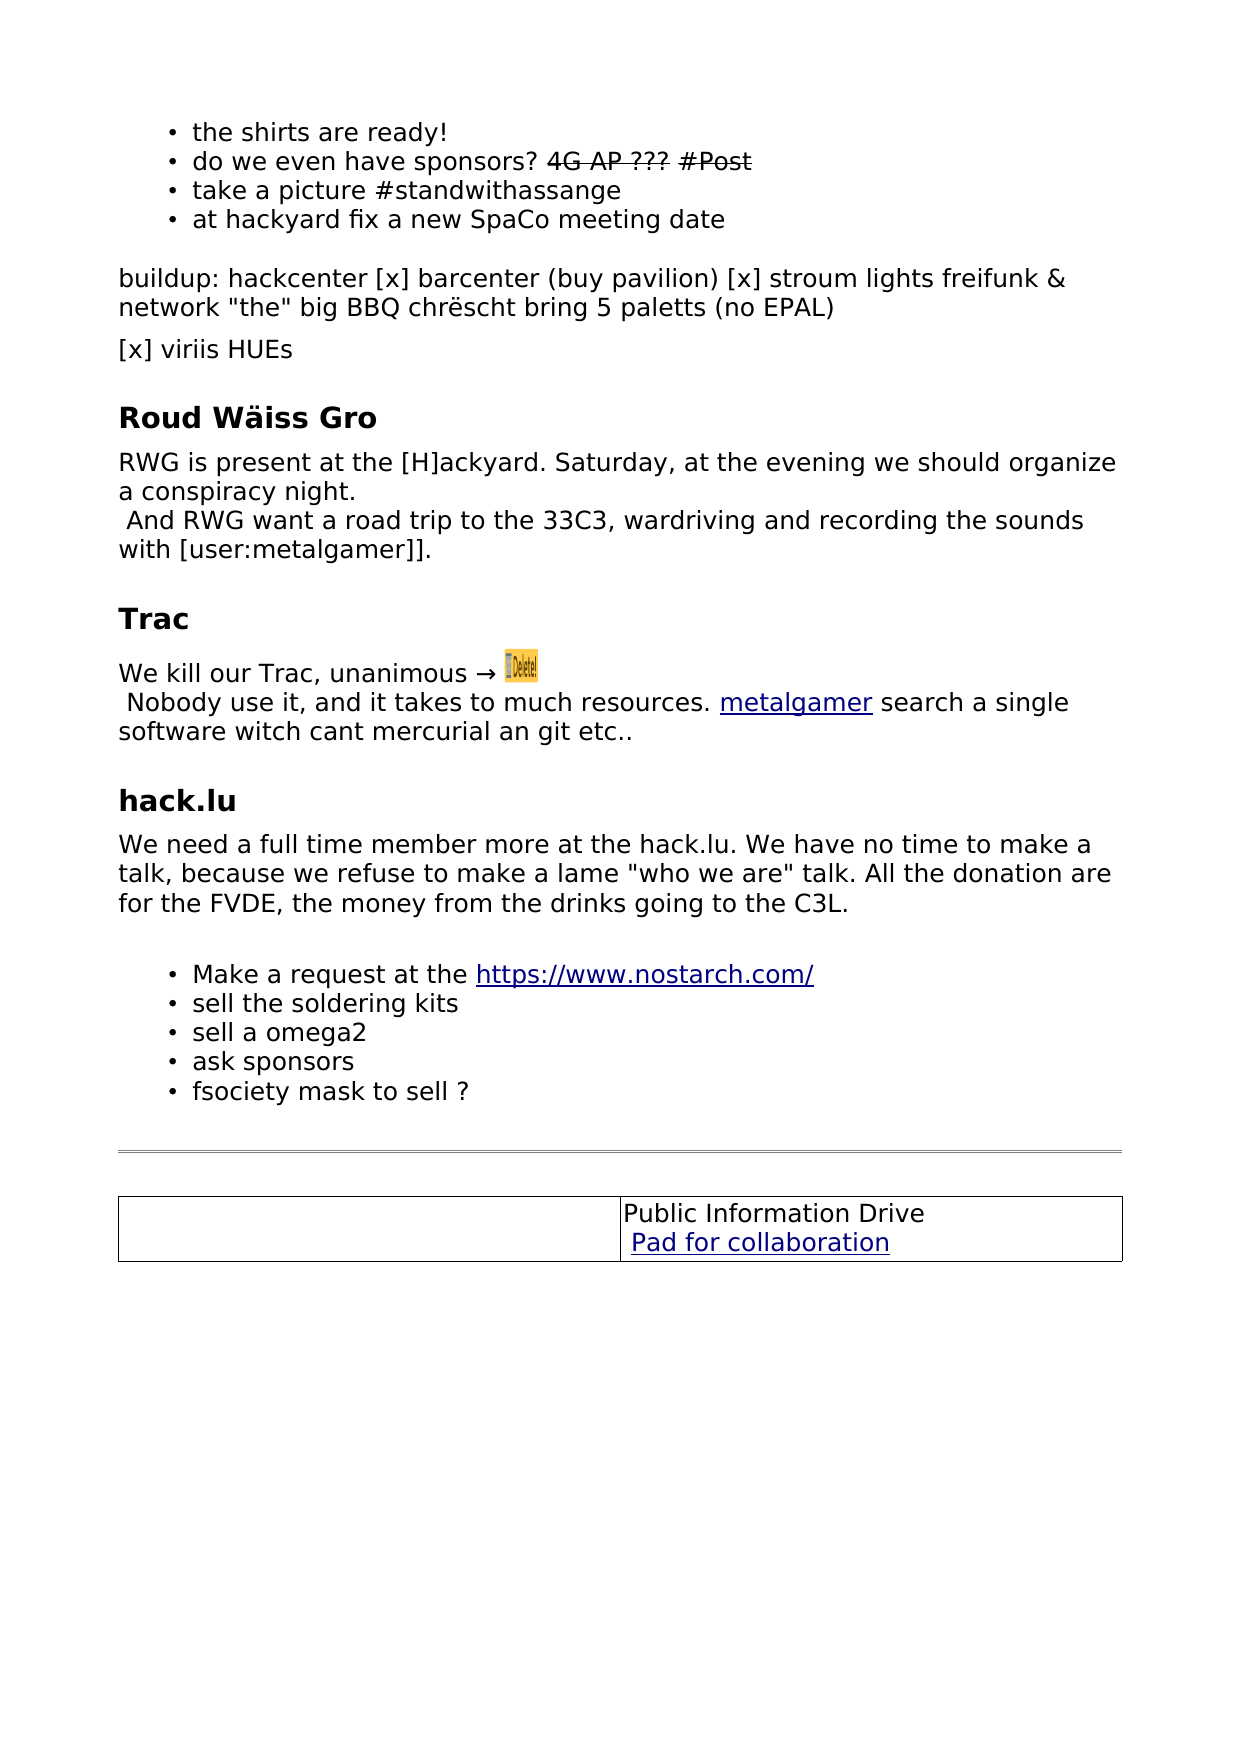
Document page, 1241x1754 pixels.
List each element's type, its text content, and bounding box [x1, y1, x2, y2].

list at hackyard fix a new SpaCo meeting date [177, 206, 1122, 235]
text RWG is present at the [H]ackyard. Saturday, at the evening we should organize a conspiracy night. And RWG want a road trip to the 33C3, wardriving and recording the sounds with [user:metalgamer]]. [118, 448, 1122, 565]
table_header Public Information Drive Pad for collaboration [621, 1197, 1122, 1261]
text We need a full time member more at the hack.lu. We have no time to make a talk, because we refuse to make a lame "who we are" talk. All the donation are for the FVDE, the money from the drinks going to the C3L. [118, 831, 1122, 918]
subtitle Roud Wäiss Gro [118, 402, 1122, 436]
text We kill our Trac, unanimous → Nobody use it, and it takes to much resources. metalgamer search a single software witch cant mercurial an git etc.. [118, 649, 1122, 747]
table_header [119, 1197, 620, 1261]
list sell the soldering kits [177, 989, 1122, 1018]
list fsociety mask to sell ? [177, 1077, 1122, 1106]
list do we even have sponsors? 4G AP ??? #Post [177, 147, 1122, 176]
list the shirts are ready! [177, 118, 1122, 147]
subtitle Trac [118, 602, 1122, 636]
text buildup: hackcenter [x] barcenter (buy pavilion) [x] stroum lights freifunk & network "the" big BBQ chrëscht bring 5 paletts (no EPAL) [118, 264, 1122, 323]
list ask sponsors [177, 1047, 1122, 1077]
list sell a omega2 [177, 1018, 1122, 1047]
list take a picture #standwithassange [177, 176, 1122, 206]
subtitle hack.lu [118, 784, 1122, 818]
text [x] viriis HUEs [118, 335, 1122, 364]
list Make a request at the https://www.nostarch.com/ [177, 960, 1122, 989]
